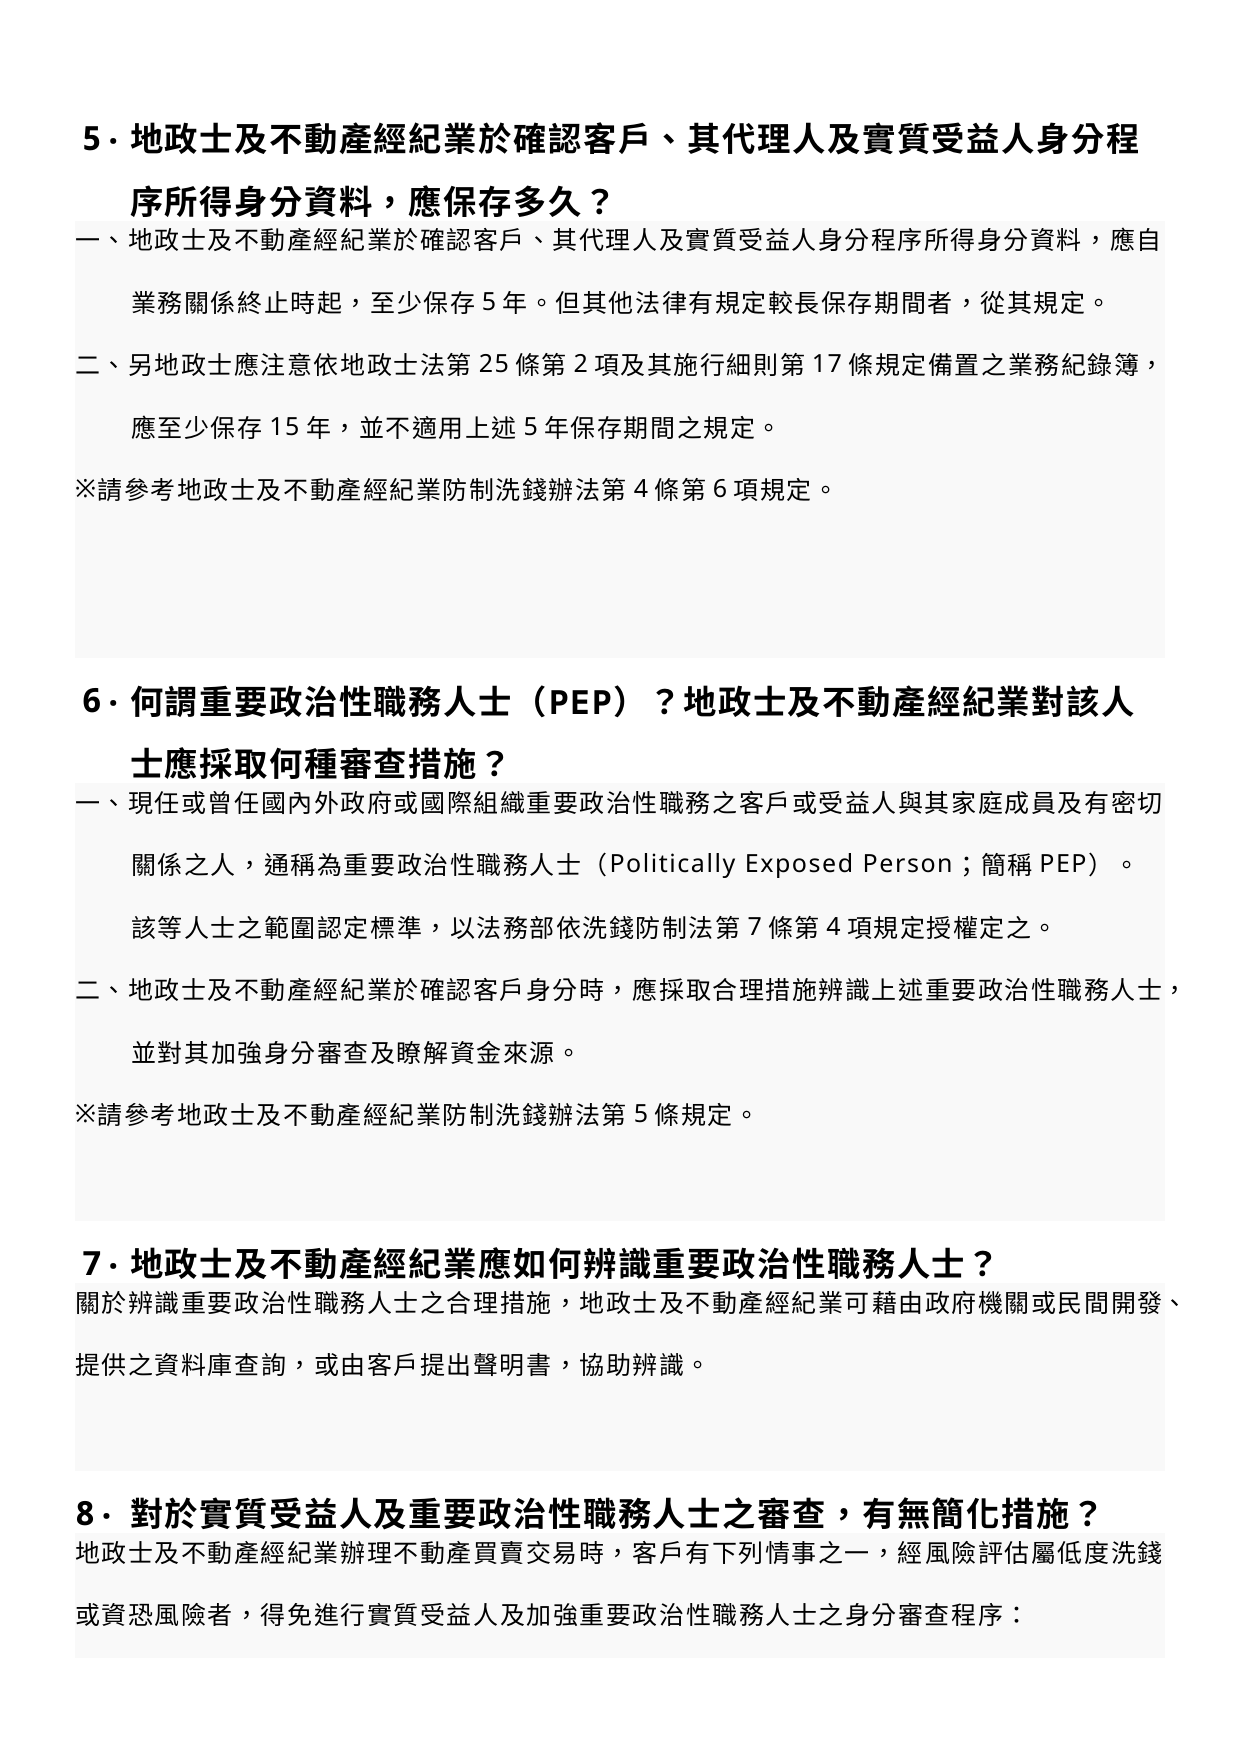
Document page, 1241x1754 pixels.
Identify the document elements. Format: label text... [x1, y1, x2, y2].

table_header 對於實質受益人及重要政治性職務人士之審查，有無簡化措施？ [130, 1471, 1165, 1533]
table_header 地政士及不動產經紀業應如何辨識重要政治性職務人士？ [130, 1221, 1165, 1283]
text ※請參考地政士及不動產經紀業防制洗錢辦法第5條規定。 [75, 1096, 1165, 1158]
table_header 8‧ [75, 1471, 130, 1533]
table_header 6‧ [75, 658, 130, 783]
text 一、地政士及不動產經紀業於確認客戶、其代理人及實質受益人身分程序所得身分資料，應自業務關係終止時起，至少保存5年。但其他法律有規定較長保存期間者，從其規定。 [75, 221, 1165, 346]
table_header 何謂重要政治性職務人士（PEP）？地政士及不動產經紀業對該人士應採取何種審查措施？ [130, 658, 1165, 783]
text 一、現任或曾任國內外政府或國際組織重要政治性職務之客戶或受益人與其家庭成員及有密切關係之人，通稱為重要政治性職務人士（Politically Exposed Person；簡稱PEP）。該等人士之範圍認定標準，以法務部依洗錢防制法第7條第4項規定授權定之。 [75, 783, 1165, 971]
text 二、另地政士應注意依地政士法第25條第2項及其施行細則第17條規定備置之業務紀錄簿，應至少保存15年，並不適用上述5年保存期間之規定。 [75, 346, 1165, 471]
table_header 7‧ [75, 1221, 130, 1283]
text ※請參考地政士及不動產經紀業防制洗錢辦法第4條第6項規定。 [75, 471, 1165, 533]
text 二、地政士及不動產經紀業於確認客戶身分時，應採取合理措施辨識上述重要政治性職務人士，並對其加強身分審查及瞭解資金來源。 [75, 971, 1165, 1096]
text 關於辨識重要政治性職務人士之合理措施，地政士及不動產經紀業可藉由政府機關或民間開發、提供之資料庫查詢，或由客戶提出聲明書，協助辨識。 [75, 1283, 1165, 1408]
text 地政士及不動產經紀業辦理不動產買賣交易時，客戶有下列情事之一，經風險評估屬低度洗錢或資恐風險者，得免進行實質受益人及加強重要政治性職務人士之身分審查程序： [75, 1533, 1165, 1658]
table_header 5‧ [75, 96, 130, 221]
table_header 地政士及不動產經紀業於確認客戶、其代理人及實質受益人身分程序所得身分資料，應保存多久？ [130, 96, 1165, 221]
